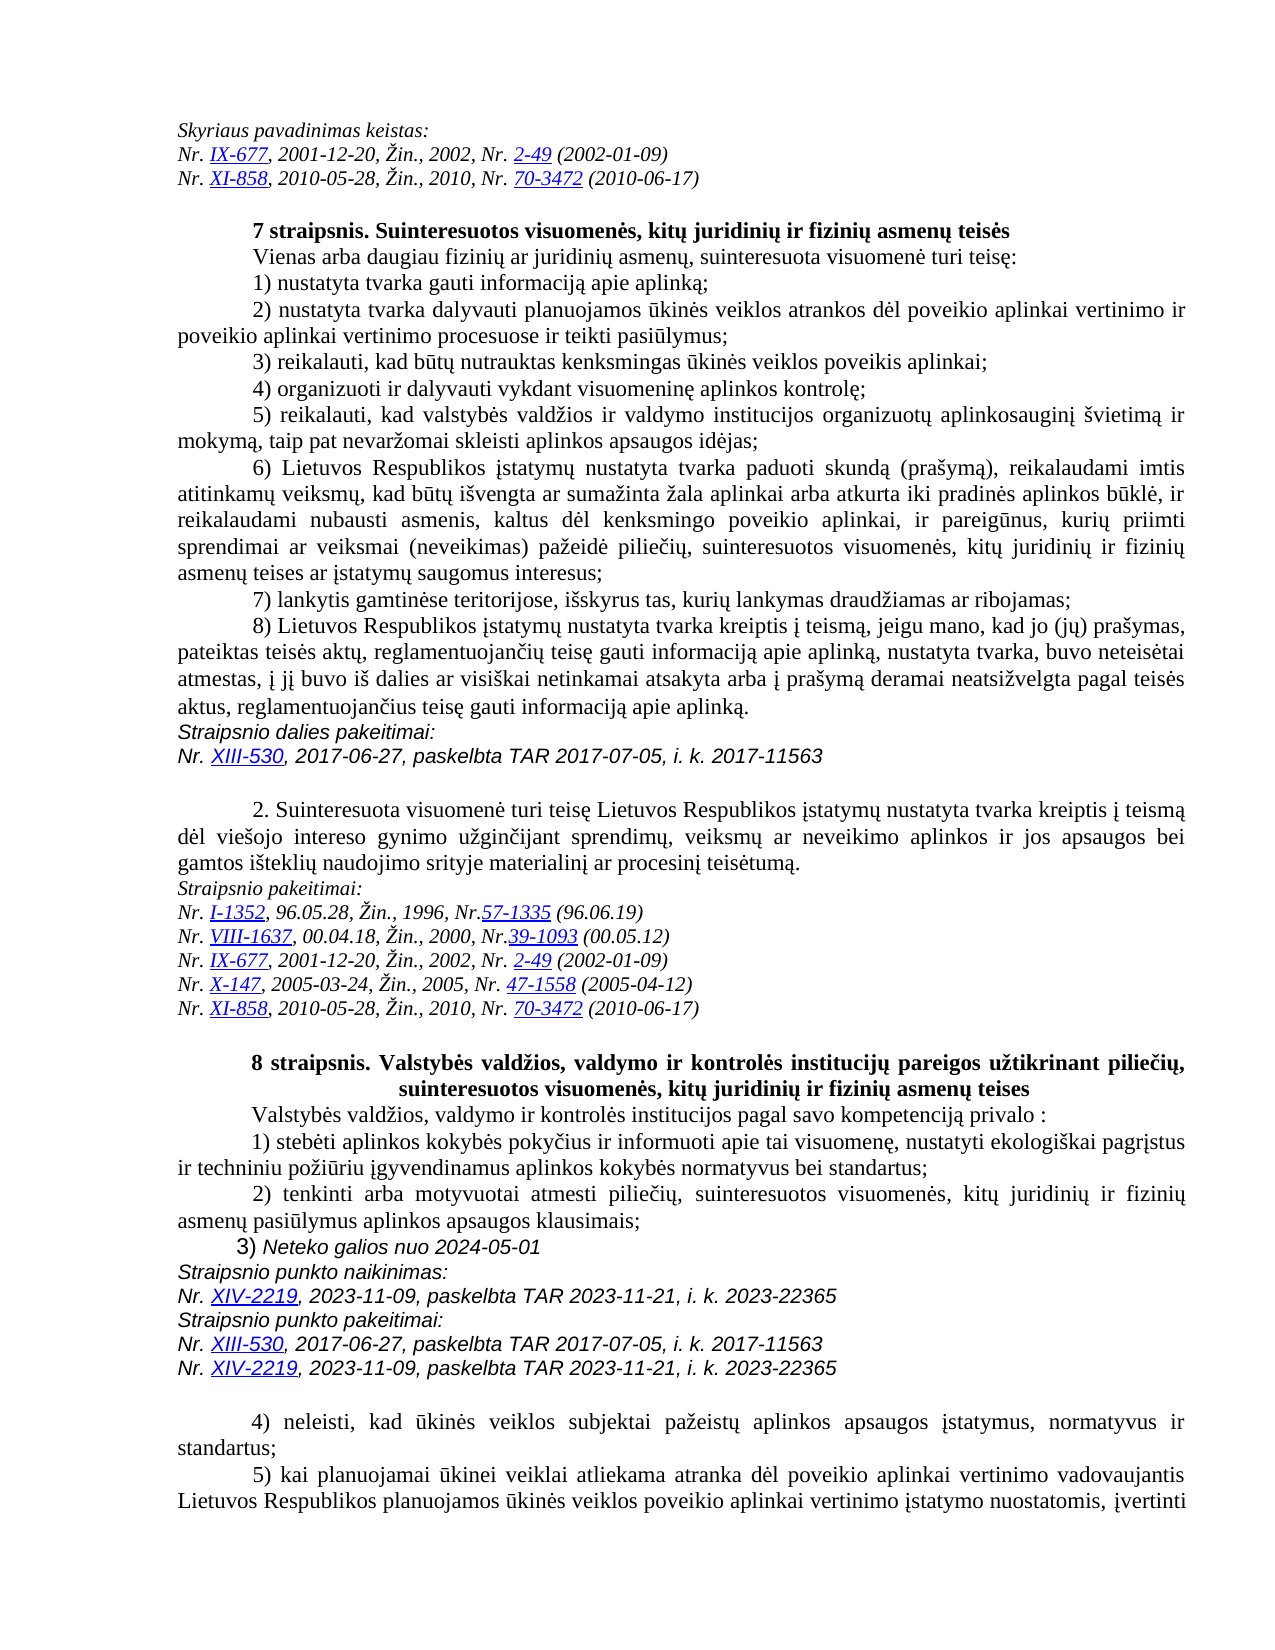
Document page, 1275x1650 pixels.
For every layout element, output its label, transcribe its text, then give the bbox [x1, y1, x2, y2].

text 2. Suinteresuota visuomenė turi teisę Lietuvos Respublikos įstatymų nustatyta tvarka kreiptis į teismą dėl viešojo intereso gynimo užginčijant sprendimų, veiksmų ar neveikimo aplinkos ir jos apsaugos bei gamtos išteklių naudojimo srityje materialinį ar procesinį teisėtumą. [177, 796, 1186, 876]
text Straipsnio punkto naikinimas: [177, 1259, 1186, 1283]
text Nr. XIII-530, 2017-06-27, paskelbta TAR 2017-07-05, i. k. 2017-11563 [177, 1331, 1186, 1355]
text Nr. XIII-530, 2017-06-27, paskelbta TAR 2017-07-05, i. k. 2017-11563 [177, 744, 1186, 768]
text Nr. IX-677, 2001-12-20, Žin., 2002, Nr. 2-49 (2002-01-09) [177, 142, 1186, 166]
text Straipsnio pakeitimai: [177, 876, 1186, 899]
text 4) organizuoti ir dalyvauti vykdant visuomeninę aplinkos kontrolę; [177, 375, 1186, 401]
text 2) nustatyta tvarka dalyvauti planuojamos ūkinės veiklos atrankos dėl poveikio aplinkai vertinimo ir poveikio aplinkai vertinimo procesuose ir teikti pasiūlymus; [177, 296, 1186, 348]
text 8 straipsnis. Valstybės valdžios, valdymo ir kontrolės institucijų pareigos užtikrinant piliečių, suinteresuotos visuomenės, kitų juridinių ir fizinių asmenų teises [251, 1049, 1186, 1101]
text 3) reikalauti, kad būtų nutrauktas kenksmingas ūkinės veiklos poveikis aplinkai; [177, 348, 1186, 375]
text Skyriaus pavadinimas keistas: [177, 118, 1186, 142]
text 7 straipsnis. Suinteresuotos visuomenės, kitų juridinių ir fizinių asmenų teisės [252, 217, 1186, 243]
text 5) reikalauti, kad valstybės valdžios ir valdymo institucijos organizuotų aplinkosauginį švietimą ir mokymą, taip pat nevaržomai skleisti aplinkos apsaugos idėjas; [177, 401, 1186, 454]
text Nr. XI-858, 2010-05-28, Žin., 2010, Nr. 70-3472 (2010-06-17) [177, 166, 1186, 190]
text Nr. IX-677, 2001-12-20, Žin., 2002, Nr. 2-49 (2002-01-09) [177, 948, 1186, 972]
text 3) Neteko galios nuo 2024-05-01 [177, 1233, 1186, 1259]
text Nr. I-1352, 96.05.28, Žin., 1996, Nr.57-1335 (96.06.19) [177, 899, 1186, 924]
text Straipsnio dalies pakeitimai: [177, 720, 1186, 744]
text Nr. XIV-2219, 2023-11-09, paskelbta TAR 2023-11-21, i. k. 2023-22365 [177, 1283, 1186, 1307]
text Vienas arba daugiau fizinių ar juridinių asmenų, suinteresuota visuomenė turi teisę: [177, 243, 1186, 269]
text 1) stebėti aplinkos kokybės pokyčius ir informuoti apie tai visuomenę, nustatyti ekologiškai pagrįstus ir techniniu požiūriu įgyvendinamus aplinkos kokybės normatyvus bei standartus; [177, 1128, 1186, 1180]
text Nr. XIV-2219, 2023-11-09, paskelbta TAR 2023-11-21, i. k. 2023-22365 [177, 1355, 1186, 1379]
text Straipsnio punkto pakeitimai: [177, 1307, 1186, 1331]
text 8) Lietuvos Respublikos įstatymų nustatyta tvarka kreiptis į teismą, jeigu mano, kad jo (jų) prašymas, pateiktas teisės aktų, reglamentuojančių teisę gauti informaciją apie aplinką, nustatyta tvarka, buvo neteisėtai atmestas, į jį buvo iš dalies ar visiškai netinkamai atsakyta arba į prašymą deramai neatsižvelgta pagal teisės aktus, reglamentuojančius teisę gauti informaciją apie aplinką. [177, 612, 1186, 720]
text 5) kai planuojamai ūkinei veiklai atliekama atranka dėl poveikio aplinkai vertinimo vadovaujantis Lietuvos Respublikos planuojamos ūkinės veiklos poveikio aplinkai vertinimo įstatymo nuostatomis, įvertinti [177, 1461, 1186, 1513]
text 2) tenkinti arba motyvuotai atmesti piliečių, suinteresuotos visuomenės, kitų juridinių ir fizinių asmenų pasiūlymus aplinkos apsaugos klausimais; [177, 1180, 1186, 1233]
text 6) Lietuvos Respublikos įstatymų nustatyta tvarka paduoti skundą (prašymą), reikalaudami imtis atitinkamų veiksmų, kad būtų išvengta ar sumažinta žala aplinkai arba atkurta iki pradinės aplinkos būklė, ir reikalaudami nubausti asmenis, kaltus dėl kenksmingo poveikio aplinkai, ir pareigūnus, kurių priimti sprendimai ar veiksmai (neveikimas) pažeidė piliečių, suinteresuotos visuomenės, kitų juridinių ir fizinių asmenų teises ar įstatymų saugomus interesus; [177, 454, 1186, 586]
text Nr. VIII-1637, 00.04.18, Žin., 2000, Nr.39-1093 (00.05.12) [177, 924, 1186, 948]
text 4) neleisti, kad ūkinės veiklos subjektai pažeistų aplinkos apsaugos įstatymus, normatyvus ir standartus; [177, 1408, 1186, 1461]
text Valstybės valdžios, valdymo ir kontrolės institucijos pagal savo kompetenciją privalo : [177, 1101, 1186, 1128]
text Nr. XI-858, 2010-05-28, Žin., 2010, Nr. 70-3472 (2010-06-17) [177, 996, 1186, 1020]
text Nr. X-147, 2005-03-24, Žin., 2005, Nr. 47-1558 (2005-04-12) [177, 972, 1186, 996]
text 1) nustatyta tvarka gauti informaciją apie aplinką; [177, 269, 1186, 296]
text 7) lankytis gamtinėse teritorijose, išskyrus tas, kurių lankymas draudžiamas ar ribojamas; [177, 586, 1186, 612]
